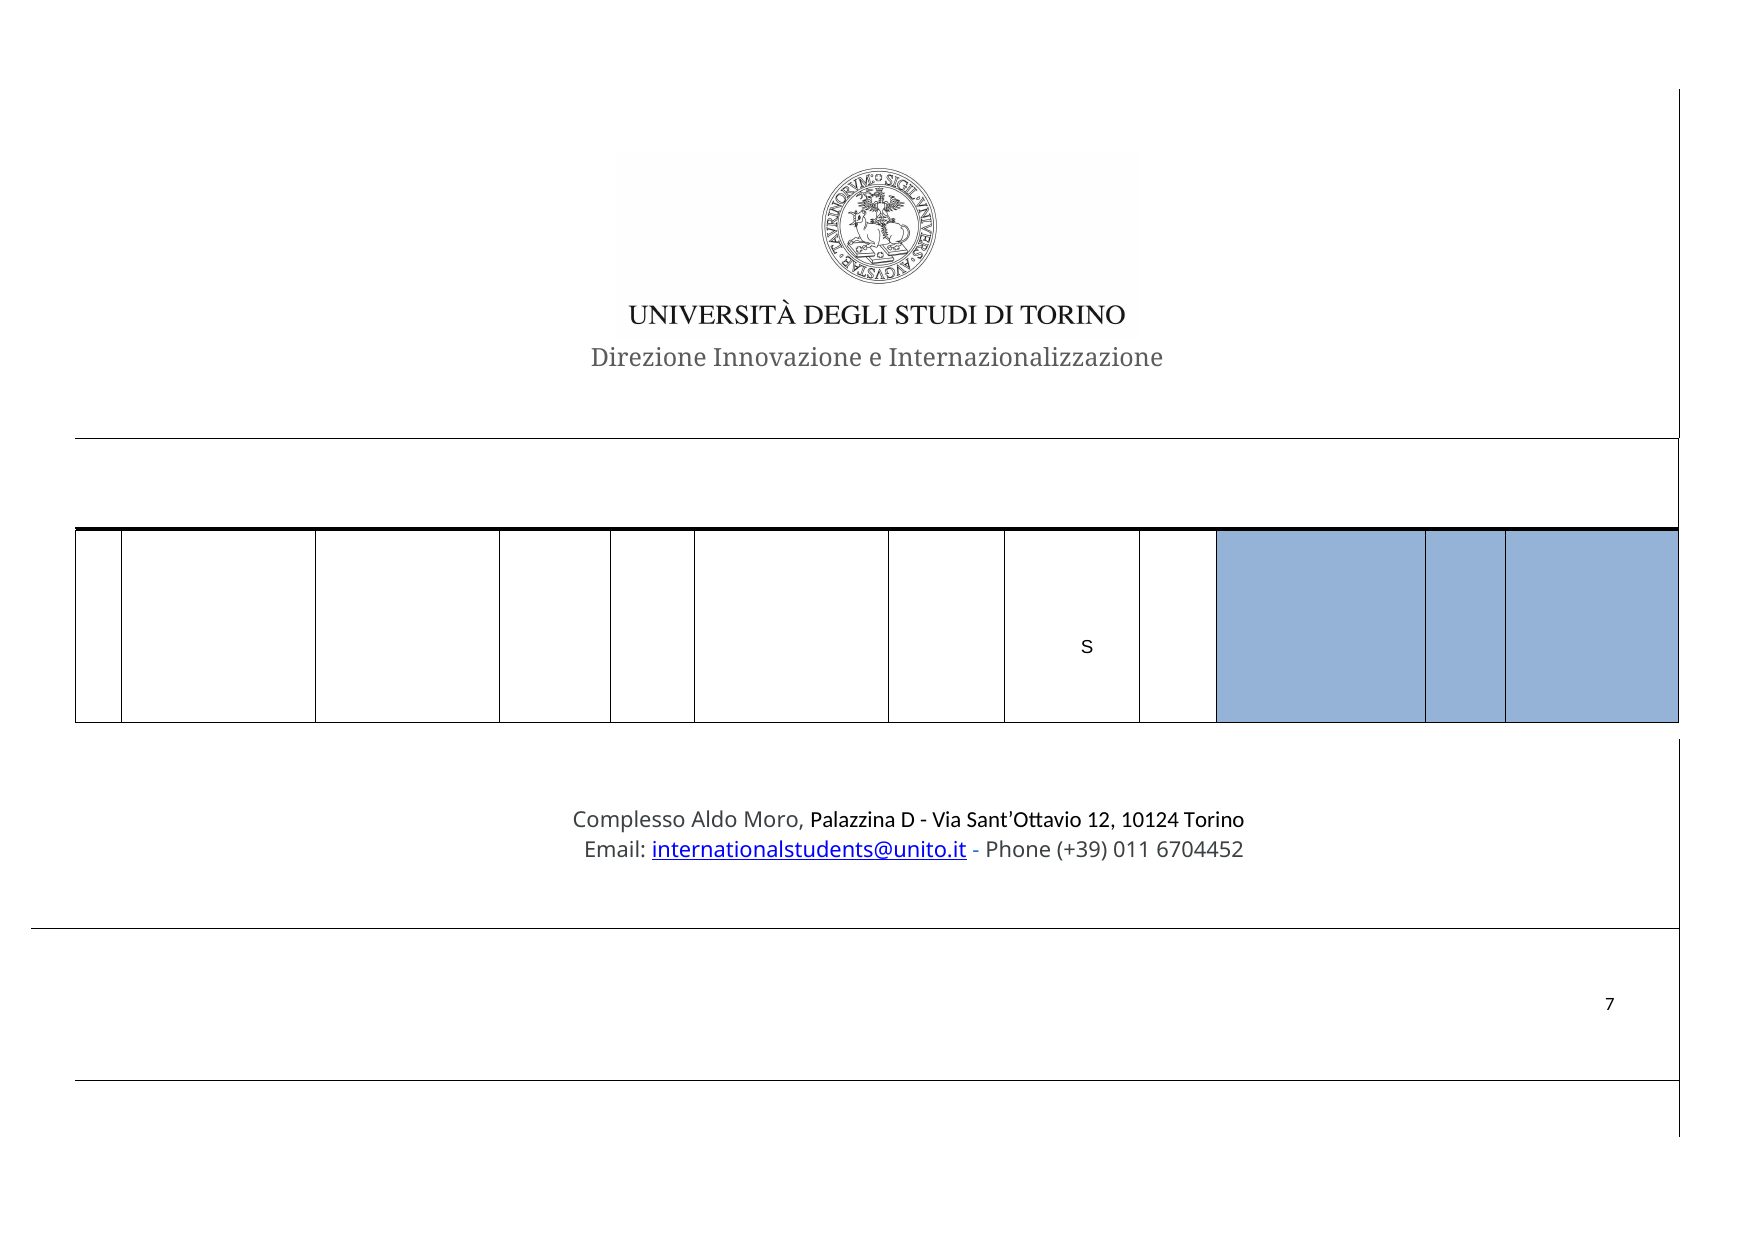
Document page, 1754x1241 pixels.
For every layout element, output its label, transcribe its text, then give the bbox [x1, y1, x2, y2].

table_cell [122, 531, 315, 722]
table_cell S [1005, 531, 1139, 722]
table_cell [76, 531, 121, 722]
table_cell [1217, 531, 1425, 722]
table_cell [695, 531, 888, 722]
table_cell [611, 531, 694, 722]
table_cell [889, 531, 1004, 722]
table_cell [1426, 531, 1505, 722]
table_cell [316, 531, 499, 722]
table_cell [1506, 531, 1678, 722]
table_cell [500, 531, 610, 722]
table_cell [1140, 531, 1216, 722]
